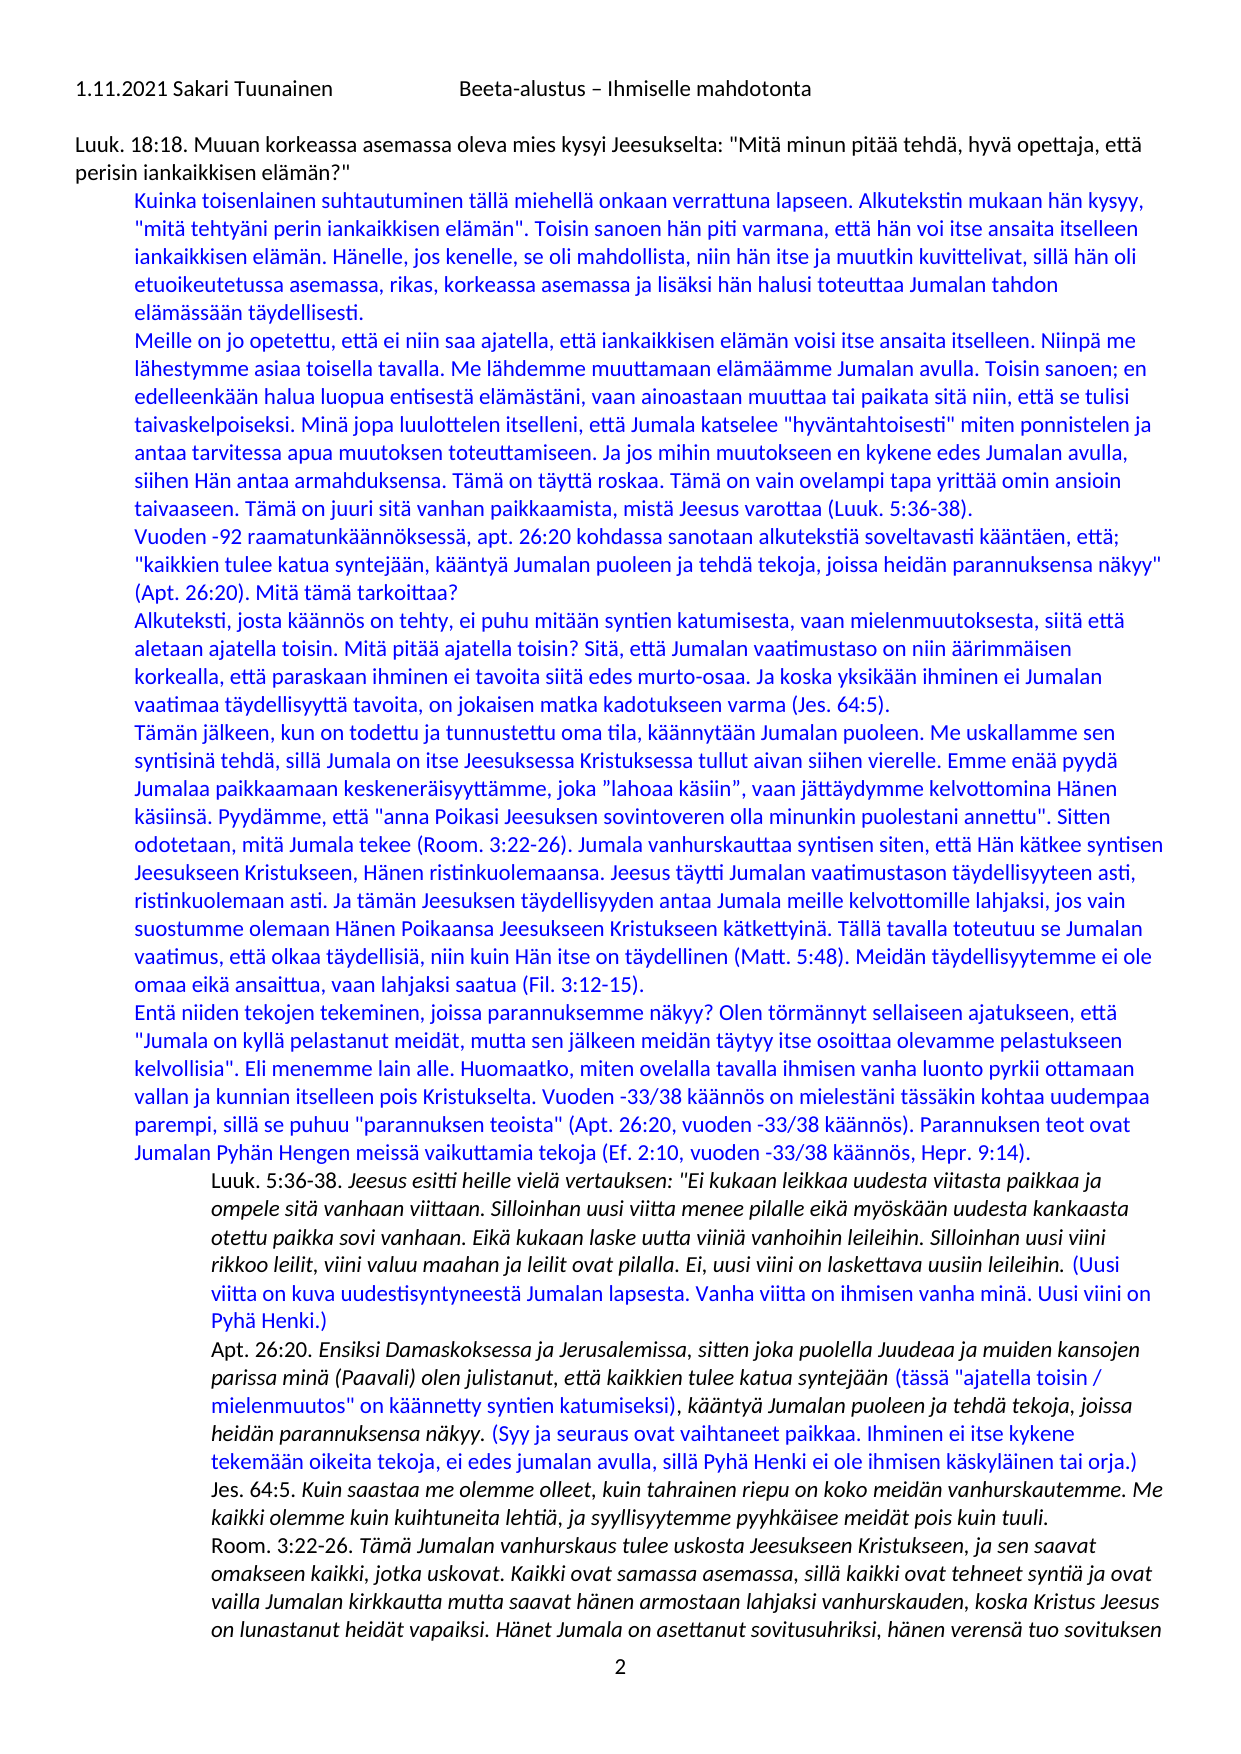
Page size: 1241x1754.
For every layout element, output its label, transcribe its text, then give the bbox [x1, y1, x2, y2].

text Entä niiden tekojen tekeminen, joissa parannuksemme näkyy? Olen törmännyt sellaiseen ajatukseen, että "Jumala on kyllä pelastanut meidät, mutta sen jälkeen meidän täytyy itse osoittaa olevamme pelastukseen kelvollisia". Eli menemme lain alle. Huomaatko, miten ovelalla tavalla ihmisen vanha luonto pyrkii ottamaan vallan ja kunnian itselleen pois Kristukselta. Vuoden -33/38 käännös on mielestäni tässäkin kohtaa uudempaa parempi, sillä se puhuu "parannuksen teoista" (Apt. 26:20, vuoden -33/38 käännös). Parannuksen teot ovat Jumalan Pyhän Hengen meissä vaikuttamia tekoja (Ef. 2:10, vuoden -33/38 käännös, Hepr. 9:14). [134, 998, 1165, 1167]
text Kuinka toisenlainen suhtautuminen tällä miehellä onkaan verrattuna lapseen. Alkutekstin mukaan hän kysyy, "mitä tehtyäni perin iankaikkisen elämän". Toisin sanoen hän piti varmana, että hän voi itse ansaita itselleen iankaikkisen elämän. Hänelle, jos kenelle, se oli mahdollista, niin hän itse ja muutkin kuvittelivat, sillä hän oli etuoikeutetussa asemassa, rikas, korkeassa asemassa ja lisäksi hän halusi toteuttaa Jumalan tahdon elämässään täydellisesti. [134, 186, 1165, 326]
text Tämän jälkeen, kun on todettu ja tunnustettu oma tila, käännytään Jumalan puoleen. Me uskallamme sen syntisinä tehdä, sillä Jumala on itse Jeesuksessa Kristuksessa tullut aivan siihen vierelle. Emme enää pyydä Jumalaa paikkaamaan keskeneräisyyttämme, joka ”lahoaa käsiin”, vaan jättäydymme kelvottomina Hänen käsiinsä. Pyydämme, että "anna Poikasi Jeesuksen sovintoveren olla minunkin puolestani annettu". Sitten odotetaan, mitä Jumala tekee (Room. 3:22-26). Jumala vanhurskauttaa syntisen siten, että Hän kätkee syntisen Jeesukseen Kristukseen, Hänen ristinkuolemaansa. Jeesus täytti Jumalan vaatimustason täydellisyyteen asti, ristinkuolemaan asti. Ja tämän Jeesuksen täydellisyyden antaa Jumala meille kelvottomille lahjaksi, jos vain suostumme olemaan Hänen Poikaansa Jeesukseen Kristukseen kätkettyinä. Tällä tavalla toteutuu se Jumalan vaatimus, että olkaa täydellisiä, niin kuin Hän itse on täydellinen (Matt. 5:48). Meidän täydellisyytemme ei ole omaa eikä ansaittua, vaan lahjaksi saatua (Fil. 3:12-15). [134, 718, 1165, 998]
text Room. 3:22-26. Tämä Jumalan vanhurskaus tulee uskosta Jeesukseen Kristukseen, ja sen saavat omakseen kaikki, jotka uskovat. Kaikki ovat samassa asemassa, sillä kaikki ovat tehneet syntiä ja ovat vailla Jumalan kirkkautta mutta saavat hänen armostaan lahjaksi vanhurskauden, koska Kristus Jeesus on lunastanut heidät vapaiksi. Hänet Jumala on asettanut sovitusuhriksi, hänen verensä tuo sovituksen [211, 1531, 1165, 1643]
text Alkuteksti, josta käännös on tehty, ei puhu mitään syntien katumisesta, vaan mielenmuutoksesta, siitä että aletaan ajatella toisin. Mitä pitää ajatella toisin? Sitä, että Jumalan vaatimustaso on niin äärimmäisen korkealla, että paraskaan ihminen ei tavoita siitä edes murto-osaa. Ja koska yksikään ihminen ei Jumalan vaatimaa täydellisyyttä tavoita, on jokaisen matka kadotukseen varma (Jes. 64:5). [134, 606, 1165, 718]
text Apt. 26:20. Ensiksi Damaskoksessa ja Jerusalemissa, sitten joka puolella Juudeaa ja muiden kansojen parissa minä (Paavali) olen julistanut, että kaikkien tulee katua syntejään (tässä "ajatella toisin / mielenmuutos" on käännetty syntien katumiseksi), kääntyä Jumalan puoleen ja tehdä tekoja, joissa heidän parannuksensa näkyy. (Syy ja seuraus ovat vaihtaneet paikkaa. Ihminen ei itse kykene tekemään oikeita tekoja, ei edes jumalan avulla, sillä Pyhä Henki ei ole ihmisen käskyläinen tai orja.) [211, 1335, 1165, 1475]
text Luuk. 5:36-38. Jeesus esitti heille vielä vertauksen: "Ei kukaan leikkaa uudesta viitasta paikkaa ja ompele sitä vanhaan viittaan. Silloinhan uusi viitta menee pilalle eikä myöskään uudesta kankaasta otettu paikka sovi vanhaan. Eikä kukaan laske uutta viiniä vanhoihin leileihin. Silloinhan uusi viini rikkoo leilit, viini valuu maahan ja leilit ovat pilalla. Ei, uusi viini on laskettava uusiin leileihin. (Uusi viitta on kuva uudestisyntyneestä Jumalan lapsesta. Vanha viitta on ihmisen vanha minä. Uusi viini on Pyhä Henki.) [211, 1167, 1165, 1335]
text Vuoden -92 raamatunkäännöksessä, apt. 26:20 kohdassa sanotaan alkutekstiä soveltavasti kääntäen, että; "kaikkien tulee katua syntejään, kääntyä Jumalan puoleen ja tehdä tekoja, joissa heidän parannuksensa näkyy" (Apt. 26:20). Mitä tämä tarkoittaa? [134, 522, 1165, 606]
text Luuk. 18:18. Muuan korkeassa asemassa oleva mies kysyi Jeesukselta: "Mitä minun pitää tehdä, hyvä opettaja, että perisin iankaikkisen elämän?" [75, 130, 1165, 186]
text Jes. 64:5. Kuin saastaa me olemme olleet, kuin tahrainen riepu on koko meidän vanhurskautemme. Me kaikki olemme kuin kuihtuneita lehtiä, ja syyllisyytemme pyyhkäisee meidät pois kuin tuuli. [211, 1475, 1165, 1531]
text Meille on jo opetettu, että ei niin saa ajatella, että iankaikkisen elämän voisi itse ansaita itselleen. Niinpä me lähestymme asiaa toisella tavalla. Me lähdemme muuttamaan elämäämme Jumalan avulla. Toisin sanoen; en edelleenkään halua luopua entisestä elämästäni, vaan ainoastaan muuttaa tai paikata sitä niin, että se tulisi taivaskelpoiseksi. Minä jopa luulottelen itselleni, että Jumala katselee "hyväntahtoisesti" miten ponnistelen ja antaa tarvitessa apua muutoksen toteuttamiseen. Ja jos mihin muutokseen en kykene edes Jumalan avulla, siihen Hän antaa armahduksensa. Tämä on täyttä roskaa. Tämä on vain ovelampi tapa yrittää omin ansioin taivaaseen. Tämä on juuri sitä vanhan paikkaamista, mistä Jeesus varottaa (Luuk. 5:36-38). [134, 326, 1165, 522]
